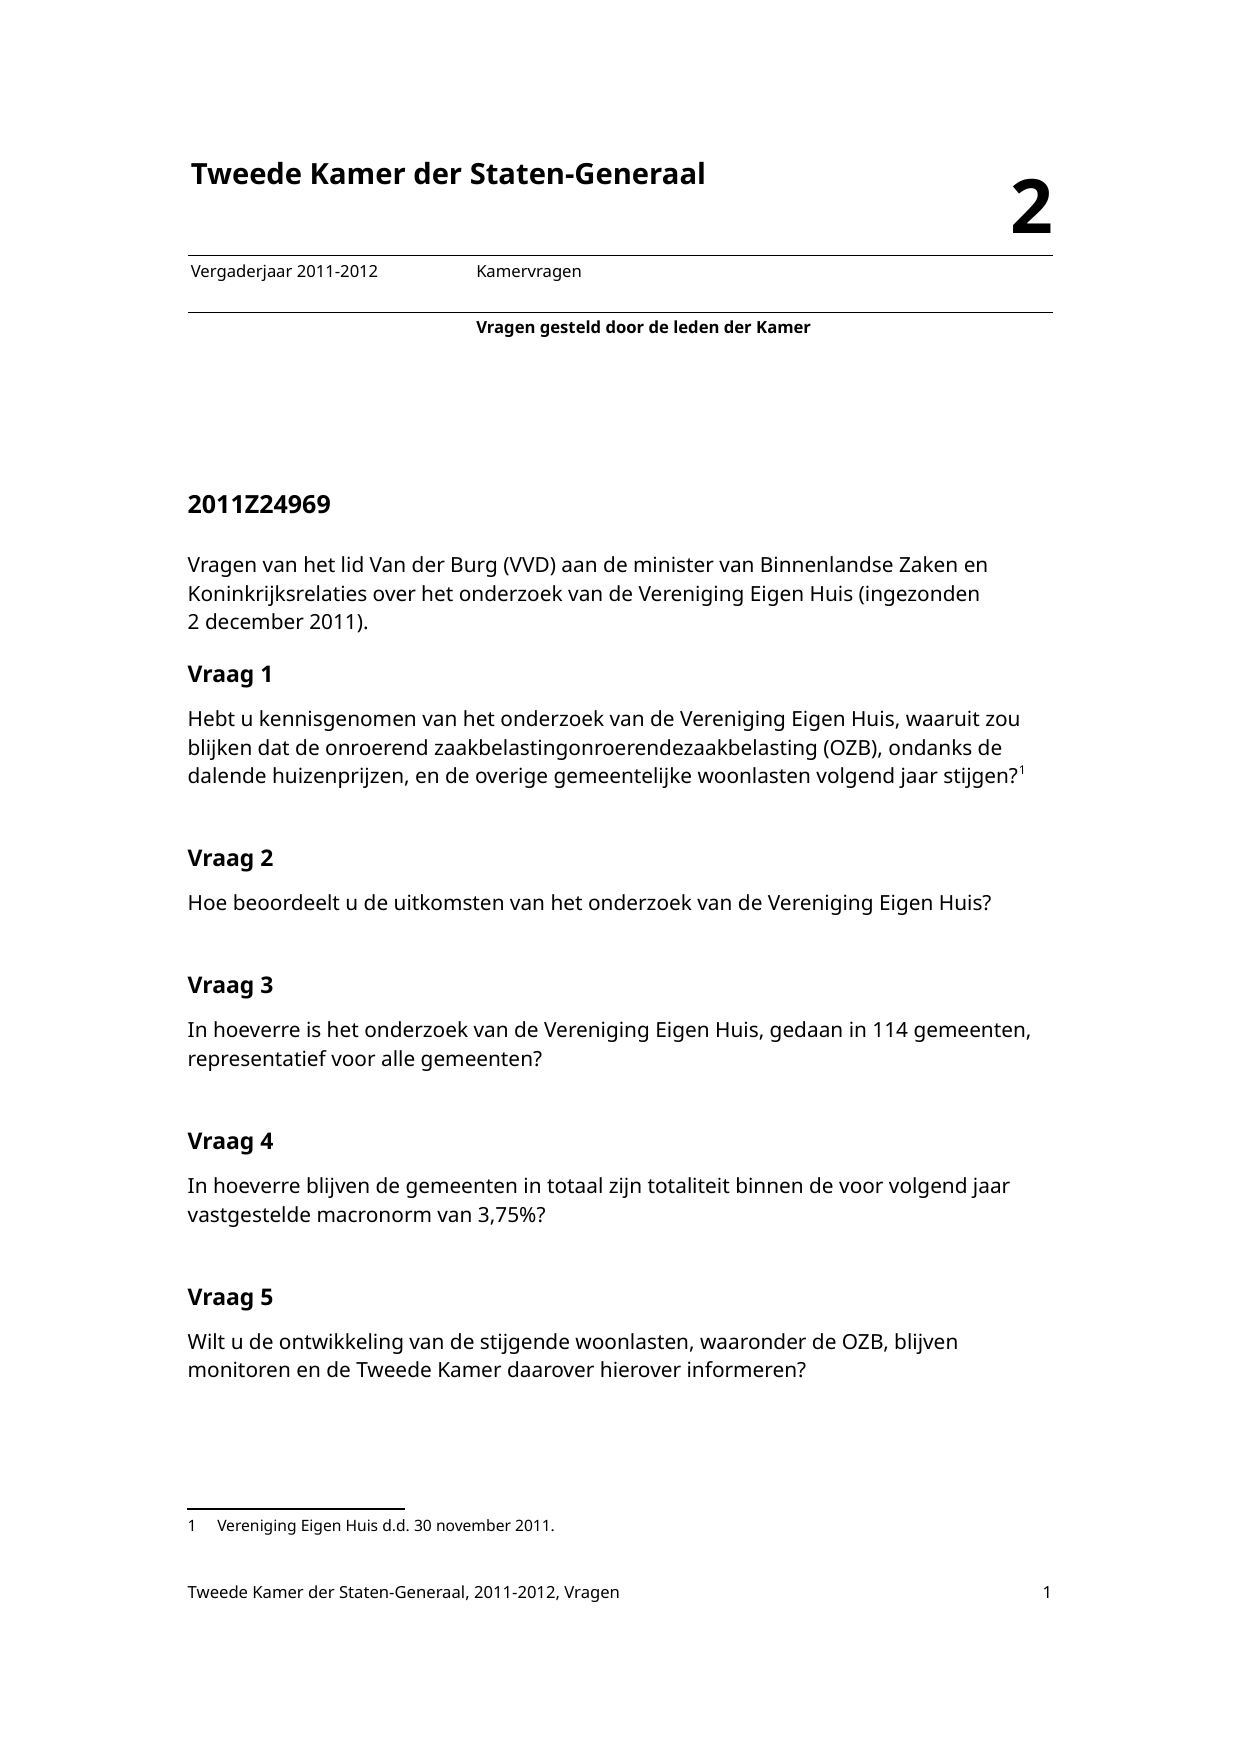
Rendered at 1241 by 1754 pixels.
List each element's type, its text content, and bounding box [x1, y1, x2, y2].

text Hoe beoordeelt u de uitkomsten van het onderzoek van de Vereniging Eigen Huis? [187, 888, 1053, 917]
text Vereniging Eigen Huis d.d. 30 november 2011. [187, 1508, 1053, 1536]
text In hoeverre is het onderzoek van de Vereniging Eigen Huis, gedaan in 114 gemeenten, representatief voor alle gemeenten? [187, 1016, 1053, 1072]
table_cell [188, 313, 473, 339]
subtitle Vraag 5 [187, 1281, 1053, 1312]
text 2011Z24969 [187, 487, 1053, 521]
table_header 2 [880, 150, 1053, 255]
subtitle Vraag 1 [187, 658, 1053, 689]
text Hebt u kennisgenomen van het onderzoek van de Vereniging Eigen Huis, waaruit zou blijken dat de onroerend zaakbelastingonroerendezaakbelasting (OZB), ondanks de dalende huizenprijzen, en de overige gemeentelijke woonlasten volgend jaar stijgen? [187, 704, 1053, 790]
text Wilt u de ontwikkeling van de stijgende woonlasten, waaronder de OZB, blijven monitoren en de Tweede Kamer daarover hierover informeren? [187, 1327, 1053, 1384]
text Vragen van het lid Van der Burg (VVD) aan de minister van Binnenlandse Zaken en Koninkrijksrelaties over het onderzoek van de Vereniging Eigen Huis (ingezonden 2 december 2011). [187, 550, 1053, 636]
subtitle Vraag 3 [187, 969, 1053, 1001]
table_header Tweede Kamer der Staten-Generaal [188, 150, 879, 255]
text In hoeverre blijven de gemeenten in totaal zijn totaliteit binnen de voor volgend jaar vastgestelde macronorm van 3,75%? [187, 1171, 1053, 1228]
table_cell Vergaderjaar 2011-2012 [188, 256, 473, 312]
table_cell Kamervragen [473, 256, 1053, 312]
subtitle Vraag 2 [187, 842, 1053, 873]
subtitle Vraag 4 [187, 1125, 1053, 1156]
table_cell Vragen gesteld door de leden der Kamer [473, 313, 1053, 339]
